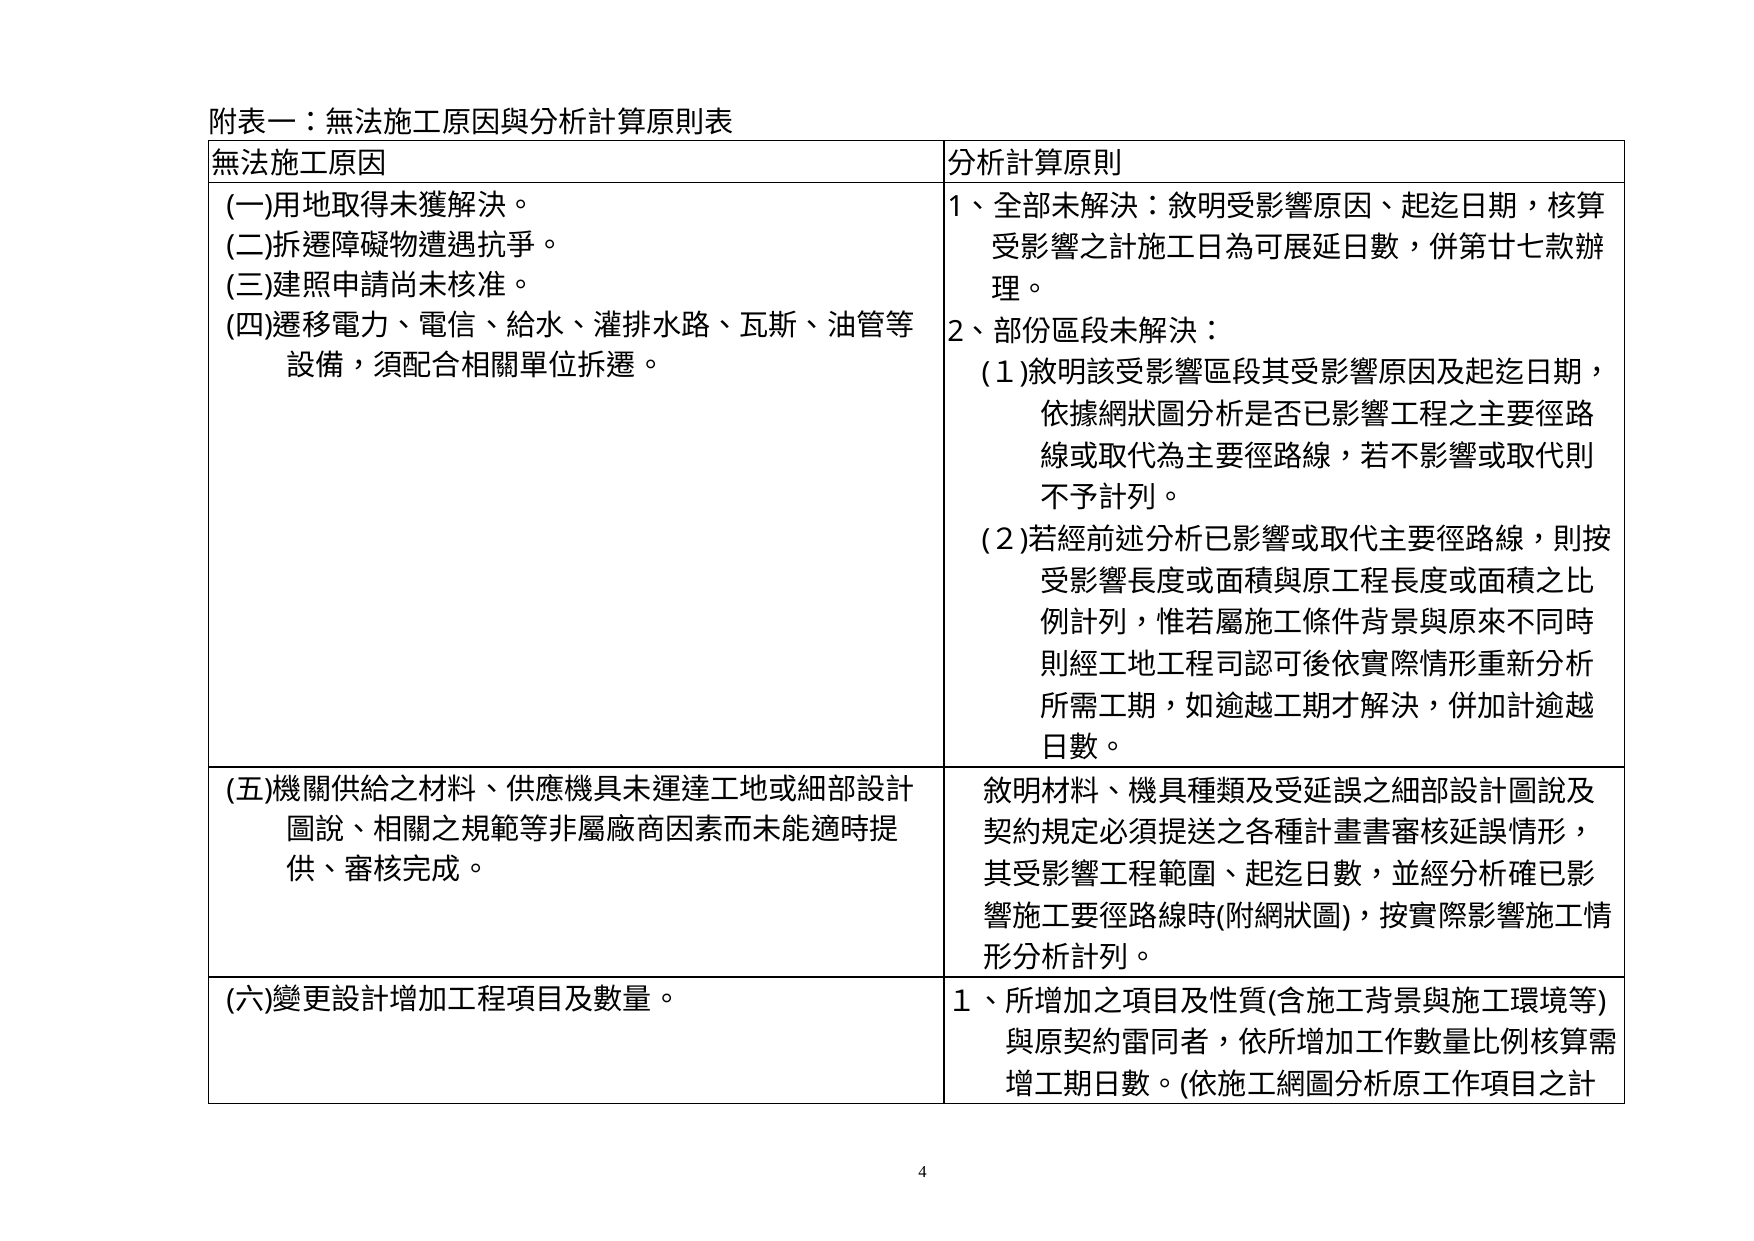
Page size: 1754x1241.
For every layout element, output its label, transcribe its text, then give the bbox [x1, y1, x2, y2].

text 附表一：無法施工原因與分析計算原則表 [208, 99, 1636, 140]
table_cell １、所增加之項目及性質(含施工背景與施工環境等)與原契約雷同者，依所增加工作數量比例核算需增工期日數。(依施工網圖分析原工作項目之計 [945, 978, 1624, 1103]
table_cell (五)機關供給之材料、供應機具未運達工地或細部設計圖說、相關之規範等非屬廠商因素而未能適時提供、審核完成。 [209, 768, 943, 976]
table_cell 敘明材料、機具種類及受延誤之細部設計圖說及契約規定必須提送之各種計畫書審核延誤情形，其受影響工程範圍、起迄日數，並經分析確已影響施工要徑路線時(附網狀圖)，按實際影響施工情形分析計列。 [945, 768, 1624, 976]
table_cell (六)變更設計增加工程項目及數量。 [209, 978, 943, 1103]
table_header 無法施工原因 [209, 141, 943, 181]
table_cell 1、全部未解決：敘明受影響原因、起迄日期，核算受影響之計施工日為可展延日數，併第廿七款辦理。 2、部份區段未解決： (１)敘明該受影響區段其受影響原因及起迄日期，依據網狀圖分析是否已影響工程之主要徑路線或取代為主要徑路線，若不影響或取代則不予計列。 (２)若經前述分析已影響或取代主要徑路線，則按受影響長度或面積與原工程長度或面積之比例計列，惟若屬施工條件背景與原來不同時則經工地工程司認可後依實際情形重新分析所需工期，如逾越工期才解決，併加計逾越日數。 [945, 183, 1624, 766]
table_header 分析計算原則 [945, 141, 1624, 181]
table_cell (一)用地取得未獲解決。 (二)拆遷障礙物遭遇抗爭。 (三)建照申請尚未核准。 (四)遷移電力、電信、給水、灌排水路、瓦斯、油管等設備，須配合相關單位拆遷。 [209, 183, 943, 766]
